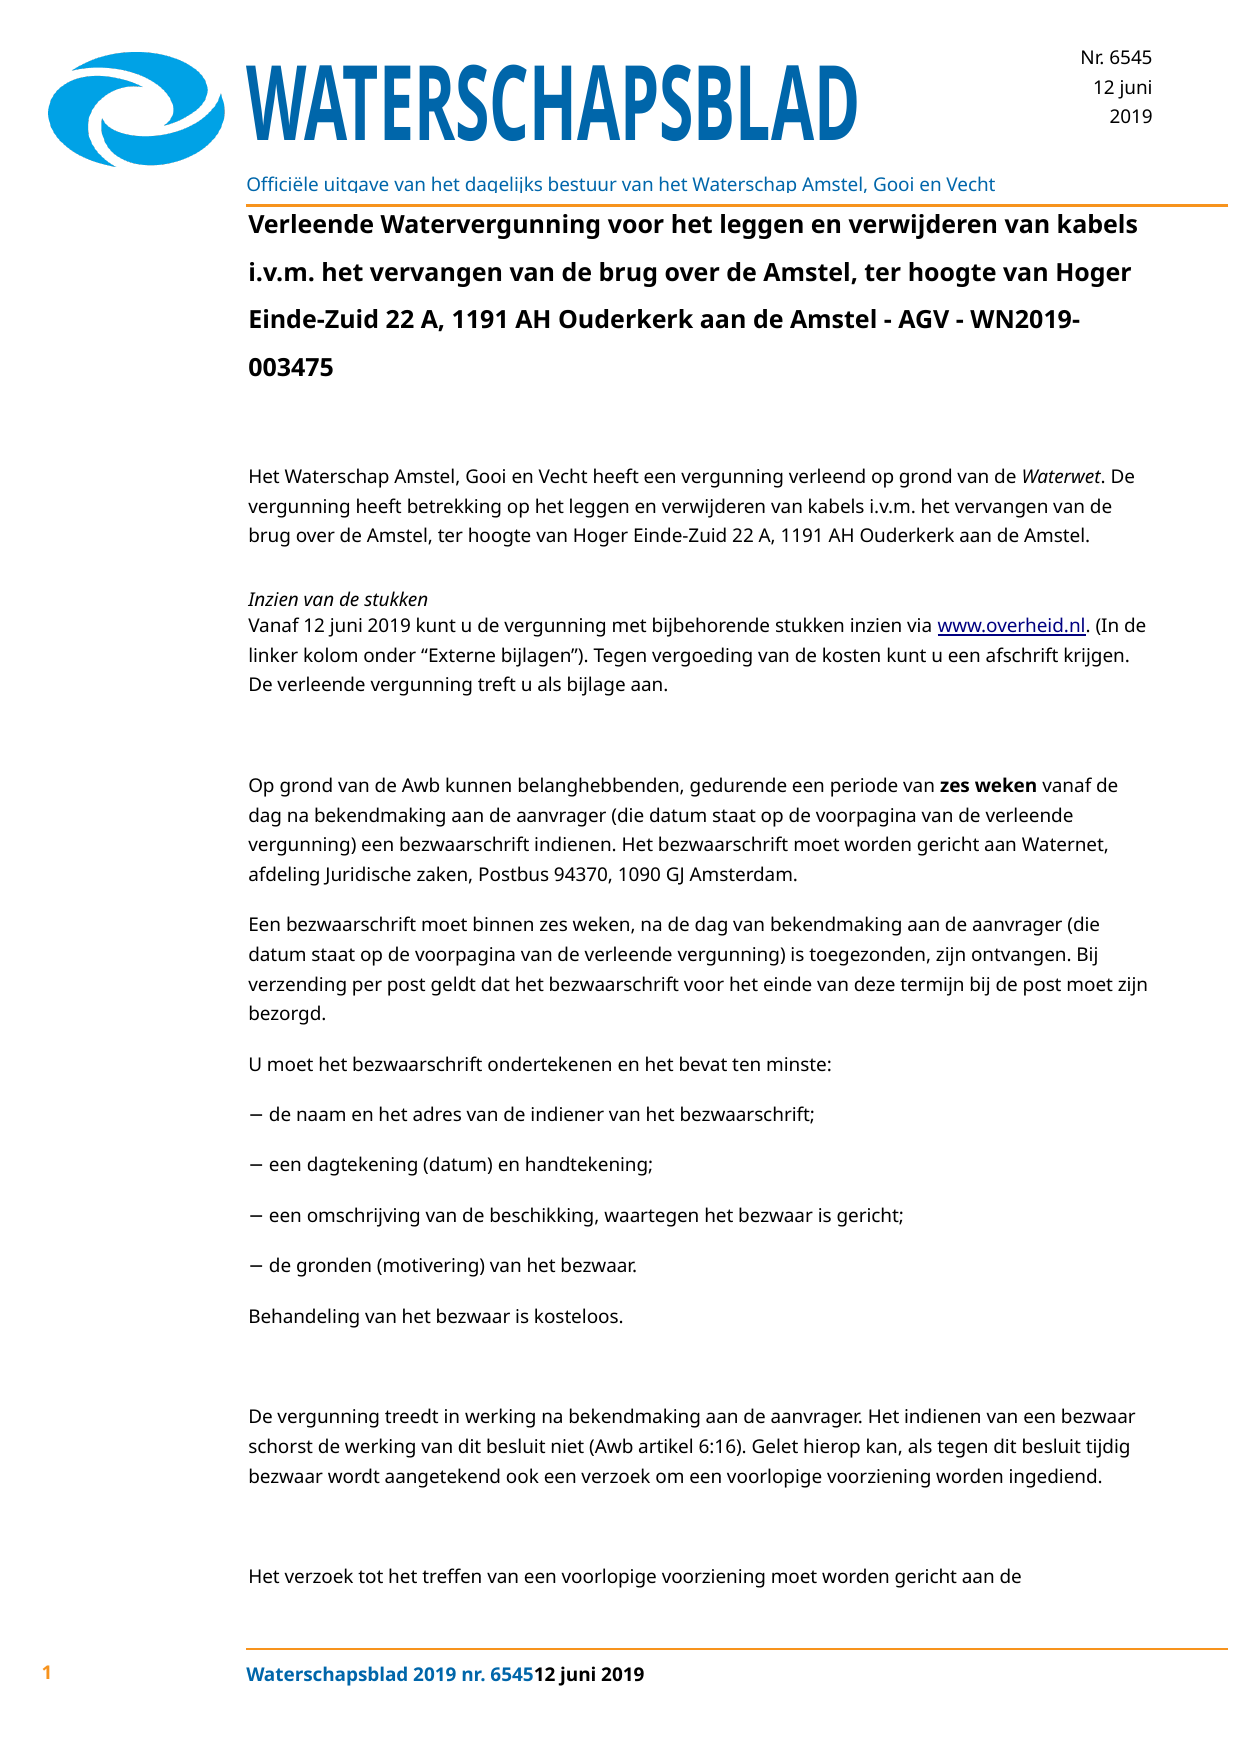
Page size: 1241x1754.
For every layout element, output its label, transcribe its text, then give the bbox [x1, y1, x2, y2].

text Op grond van de Awb kunnen belanghebbenden, gedurende een periode van zes weken vanaf de dag na bekendmaking aan de aanvrager (die datum staat op de voorpagina van de verleende vergunning) een bezwaarschrift indienen. Het bezwaarschrift moet worden gericht aan Waternet, afdeling Juridische zaken, Postbus 94370, 1090 GJ Amsterdam. [248, 772, 1152, 887]
text Het verzoek tot het treffen van een voorlopige voorziening moet worden gericht aan de [248, 1564, 1152, 1589]
text Verleende Watervergunning voor het leggen en verwijderen van kabels i.v.m. het vervangen van de brug over de Amstel, ter hoogte van Hoger Einde-Zuid 22 A, 1191 AH Ouderkerk aan de Amstel - AGV - WN2019-003475 [248, 207, 1152, 384]
text − een dagtekening (datum) en handtekening; [248, 1152, 1152, 1177]
text − de naam en het adres van de indiener van het bezwaarschrift; [248, 1101, 1152, 1127]
text Een bezwaarschrift moet binnen zes weken, na de dag van bekendmaking aan de aanvrager (die datum staat op de voorpagina van de verleende vergunning) is toegezonden, zijn ontvangen. Bij verzending per post geldt dat het bezwaarschrift voor het einde van deze termijn bij de post moet zijn bezorgd. [248, 912, 1152, 1026]
text Behandeling van het bezwaar is kosteloos. [248, 1303, 1152, 1328]
text U moet het bezwaarschrift ondertekenen en het bevat ten minste: [248, 1051, 1152, 1076]
text − de gronden (motivering) van het bezwaar. [248, 1252, 1152, 1278]
text Vanaf 12 juni 2019 kunt u de vergunning met bijbehorende stukken inzien via www.overheid.nl. (In de linker kolom onder “Externe bijlagen”). Tegen vergoeding van de kosten kunt u een afschrift krijgen. De verleende vergunning treft u als bijlage aan. [248, 612, 1152, 697]
text − een omschrijving van de beschikking, waartegen het bezwaar is gericht; [248, 1202, 1152, 1228]
text Inzien van de stukken [248, 587, 1152, 612]
text De vergunning treedt in werking na bekendmaking aan de aanvrager. Het indienen van een bezwaar schorst de werking van dit besluit niet (Awb artikel 6:16). Gelet hierop kan, als tegen dit besluit tijdig bezwaar wordt aangetekend ook een verzoek om een voorlopige voorziening worden ingediend. [248, 1404, 1152, 1488]
text Het Waterschap Amstel, Gooi en Vecht heeft een vergunning verleend op grond van de Waterwet. De vergunning heeft betrekking op het leggen en verwijderen van kabels i.v.m. het vervangen van de brug over de Amstel, ter hoogte van Hoger Einde-Zuid 22 A, 1191 AH Ouderkerk aan de Amstel. [248, 463, 1152, 548]
picture [41, 47, 231, 172]
